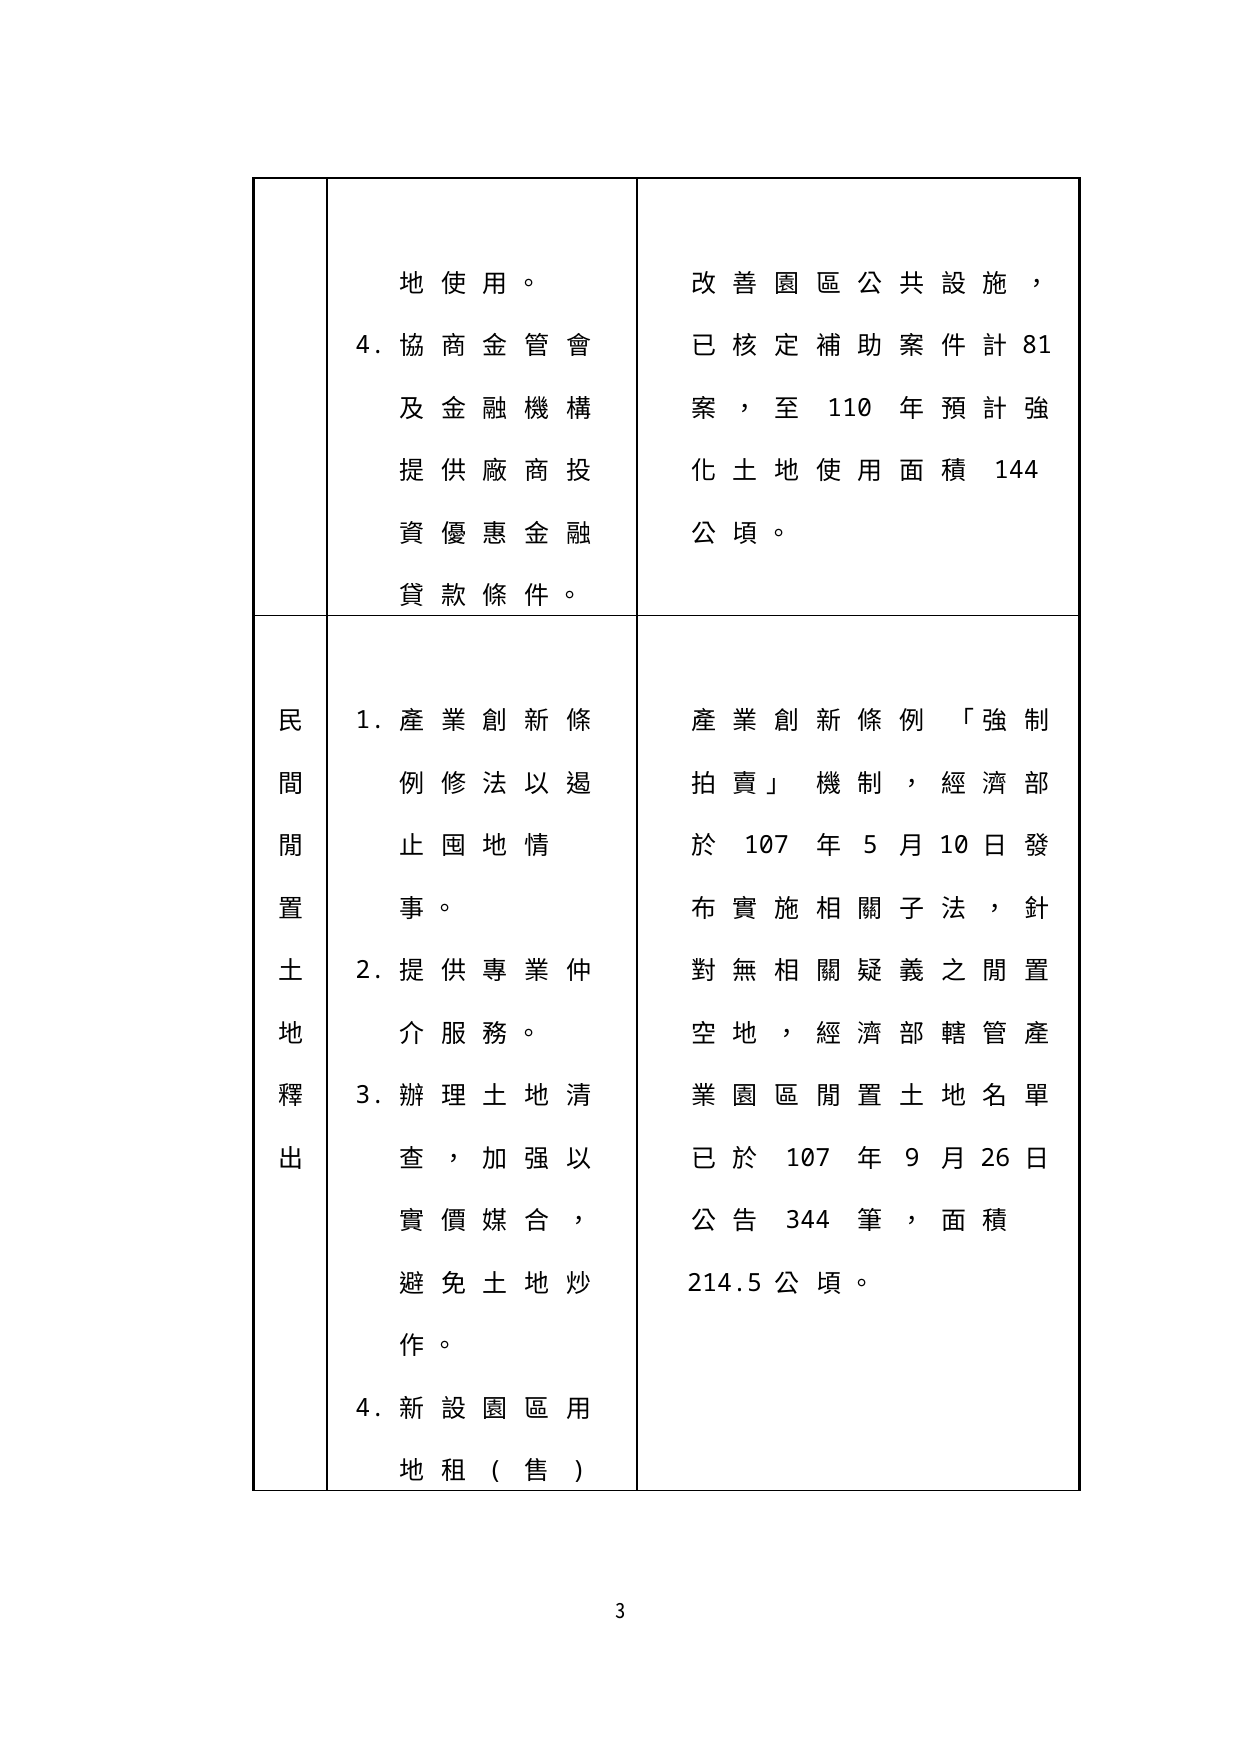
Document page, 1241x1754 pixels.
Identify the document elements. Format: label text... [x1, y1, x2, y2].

table_cell 民間閒置土地釋出 [255, 616, 326, 1490]
table_cell 1.產業創新條例修法以遏止囤地情事。 2.提供專業仲介服務。 3.辦理土地清查，加强以實價媒合，避免土地炒作。 4.新設園區用地租(售) [328, 616, 636, 1490]
table_cell 改善園區公共設施，已核定補助案件計81案，至110年預計強化土地使用面積144公頃。 [638, 179, 1078, 615]
table_cell 產業創新條例「強制拍賣」機制，經濟部於107年5月10日發布實施相關子法，針對無相關疑義之閒置空地，經濟部轄管產業園區閒置土地名單已於107年9月26日公告344筆，面積214.5公頃。 [638, 616, 1078, 1490]
table_cell 地使用。 4.協商金管會及金融機構提供廠商投資優惠金融貸款條件。 [328, 179, 636, 615]
table_cell [255, 179, 326, 615]
